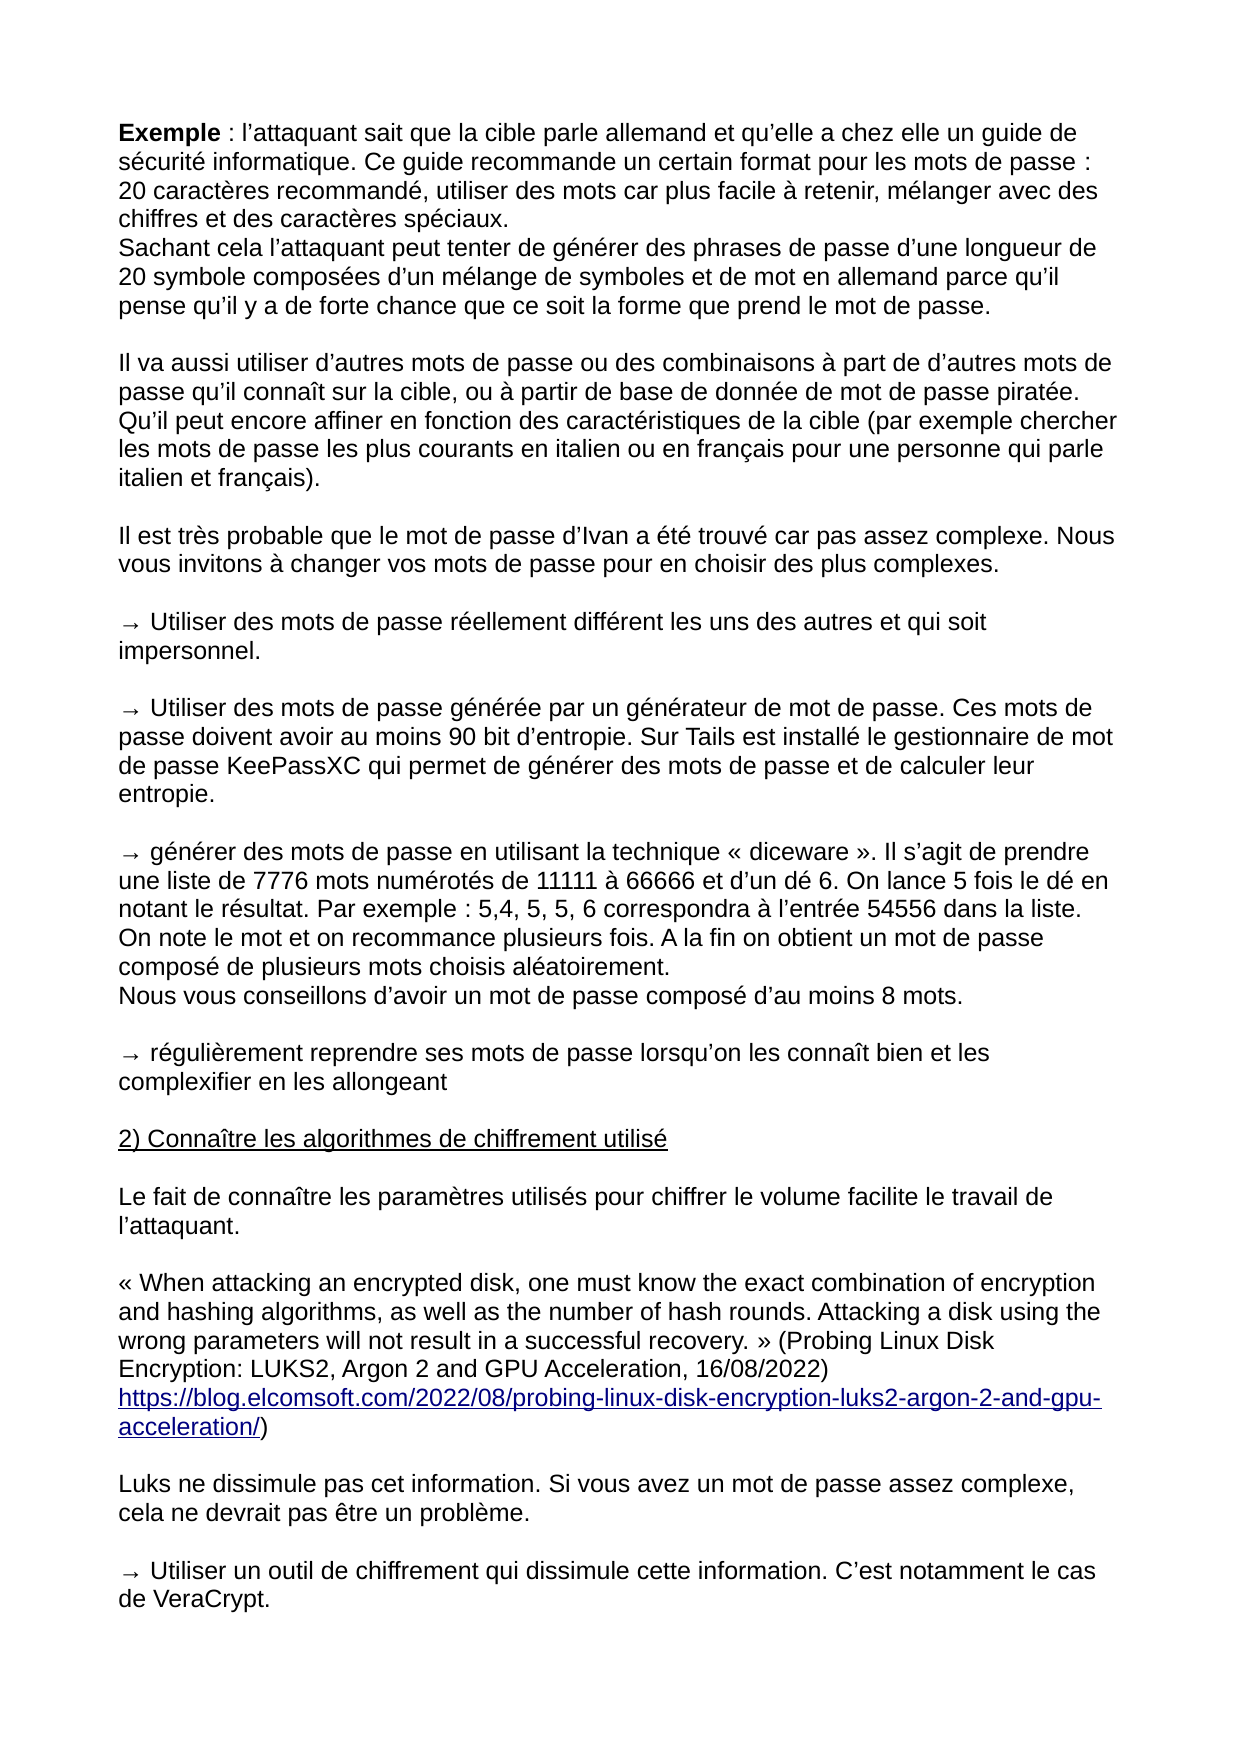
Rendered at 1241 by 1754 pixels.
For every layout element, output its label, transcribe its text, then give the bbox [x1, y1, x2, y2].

text Il est très probable que le mot de passe d’Ivan a été trouvé car pas assez complexe. Nous vous invitons à changer vos mots de passe pour en choisir des plus complexes. [118, 521, 1122, 578]
text → régulièrement reprendre ses mots de passe lorsqu’on les connaît bien et les complexifier en les allongeant [118, 1038, 1122, 1096]
text → Utiliser un outil de chiffrement qui dissimule cette information. C’est notamment le cas de VeraCrypt. [118, 1556, 1122, 1613]
text Le fait de connaître les paramètres utilisés pour chiffrer le volume facilite le travail de l’attaquant. [118, 1182, 1122, 1239]
text Sachant cela l’attaquant peut tenter de générer des phrases de passe d’une longueur de 20 symbole composées d’un mélange de symboles et de mot en allemand parce qu’il pense qu’il y a de forte chance que ce soit la forme que prend le mot de passe. [118, 233, 1122, 319]
text 2) Connaître les algorithmes de chiffrement utilisé [118, 1124, 1122, 1153]
text Nous vous conseillons d’avoir un mot de passe composé d’au moins 8 mots. [118, 981, 1122, 1009]
text Exemple : l’attaquant sait que la cible parle allemand et qu’elle a chez elle un guide de sécurité informatique. Ce guide recommande un certain format pour les mots de passe : 20 caractères recommandé, utiliser des mots car plus facile à retenir, mélanger avec des chiffres et des caractères spéciaux. [118, 118, 1122, 233]
text « When attacking an encrypted disk, one must know the exact combination of encryption and hashing algorithms, as well as the number of hash rounds. Attacking a disk using the wrong parameters will not result in a successful recovery. » (Probing Linux Disk Encryption: LUKS2, Argon 2 and GPU Acceleration, 16/08/2022) [118, 1268, 1122, 1383]
text Luks ne dissimule pas cet information. Si vous avez un mot de passe assez complexe, cela ne devrait pas être un problème. [118, 1469, 1122, 1527]
text → Utiliser des mots de passe réellement différent les uns des autres et qui soit impersonnel. [118, 607, 1122, 664]
text → Utiliser des mots de passe générée par un générateur de mot de passe. Ces mots de passe doivent avoir au moins 90 bit d’entropie. Sur Tails est installé le gestionnaire de mot de passe KeePassXC qui permet de générer des mots de passe et de calculer leur entropie. [118, 693, 1122, 808]
text → générer des mots de passe en utilisant la technique « diceware ». Il s’agit de prendre une liste de 7776 mots numérotés de 11111 à 66666 et d’un dé 6. On lance 5 fois le dé en notant le résultat. Par exemple : 5,4, 5, 5, 6 correspondra à l’entrée 54556 dans la liste. On note le mot et on recommance plusieurs fois. A la fin on obtient un mot de passe composé de plusieurs mots choisis aléatoirement. [118, 837, 1122, 981]
text https://blog.elcomsoft.com/2022/08/probing-linux-disk-encryption-luks2-argon-2-and-gpu-acceleration/) [118, 1383, 1122, 1441]
text Il va aussi utiliser d’autres mots de passe ou des combinaisons à part de d’autres mots de passe qu’il connaît sur la cible, ou à partir de base de donnée de mot de passe piratée. Qu’il peut encore affiner en fonction des caractéristiques de la cible (par exemple chercher les mots de passe les plus courants en italien ou en français pour une personne qui parle italien et français). [118, 348, 1122, 492]
